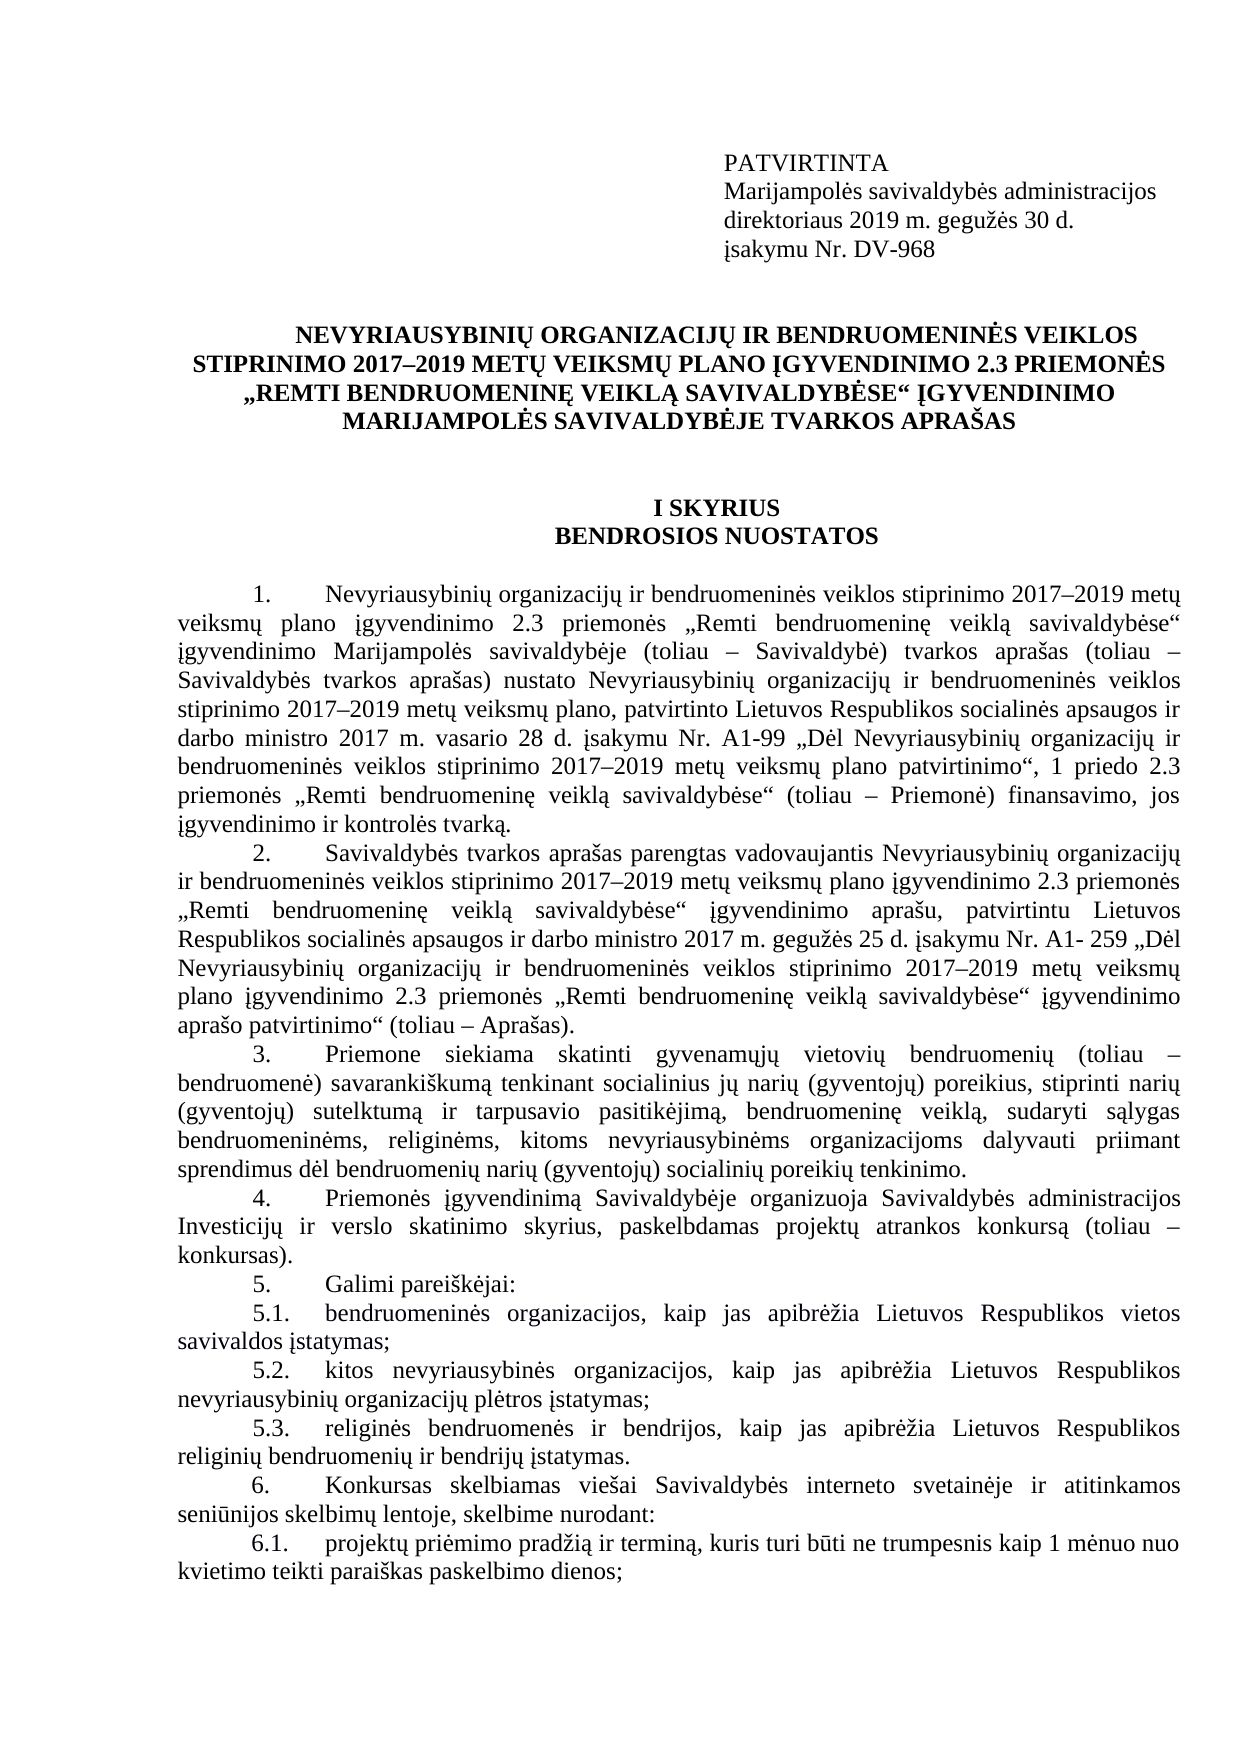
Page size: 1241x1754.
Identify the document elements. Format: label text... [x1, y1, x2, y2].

text 1. Nevyriausybinių organizacijų ir bendruomeninės veiklos stiprinimo 2017–2019 metų veiksmų plano įgyvendinimo 2.3 priemonės „Remti bendruomeninę veiklą savivaldybėse“ įgyvendinimo Marijampolės savivaldybėje (toliau – Savivaldybė) tvarkos aprašas (toliau – Savivaldybės tvarkos aprašas) nustato Nevyriausybinių organizacijų ir bendruomeninės veiklos stiprinimo 2017–2019 metų veiksmų plano, patvirtinto Lietuvos Respublikos socialinės apsaugos ir darbo ministro 2017 m. vasario 28 d. įsakymu Nr. A1-99 „Dėl Nevyriausybinių organizacijų ir bendruomeninės veiklos stiprinimo 2017–2019 metų veiksmų plano patvirtinimo“, 1 priedo 2.3 priemonės „Remti bendruomeninę veiklą savivaldybėse“ (toliau – Priemonė) finansavimo, jos įgyvendinimo ir kontrolės tvarką. [177, 579, 1181, 838]
text 3. Priemone siekiama skatinti gyvenamųjų vietovių bendruomenių (toliau – bendruomenė) savarankiškumą tenkinant socialinius jų narių (gyventojų) poreikius, stiprinti narių (gyventojų) sutelktumą ir tarpusavio pasitikėjimą, bendruomeninę veiklą, sudaryti sąlygas bendruomeninėms, religinėms, kitoms nevyriausybinėms organizacijoms dalyvauti priimant sprendimus dėl bendruomenių narių (gyventojų) socialinių poreikių tenkinimo. [177, 1039, 1181, 1183]
text 5.2. kitos nevyriausybinės organizacijos, kaip jas apibrėžia Lietuvos Respublikos nevyriausybinių organizacijų plėtros įstatymas; [177, 1355, 1181, 1413]
text PATVIRTINTA [177, 148, 1181, 176]
text Marijampolės savivaldybės administracijos [177, 176, 1181, 205]
text 6.1. projektų priėmimo pradžią ir terminą, kuris turi būti ne trumpesnis kaip 1 mėnuo nuo kvietimo teikti paraiškas paskelbimo dienos; [177, 1528, 1181, 1585]
text I SKYRIUS [177, 493, 1181, 521]
text 2. Savivaldybės tvarkos aprašas parengtas vadovaujantis Nevyriausybinių organizacijų ir bendruomeninės veiklos stiprinimo 2017–2019 metų veiksmų plano įgyvendinimo 2.3 priemonės „Remti bendruomeninę veiklą savivaldybėse“ įgyvendinimo aprašu, patvirtintu Lietuvos Respublikos socialinės apsaugos ir darbo ministro 2017 m. gegužės 25 d. įsakymu Nr. A1- 259 „Dėl Nevyriausybinių organizacijų ir bendruomeninės veiklos stiprinimo 2017–2019 metų veiksmų plano įgyvendinimo 2.3 priemonės „Remti bendruomeninę veiklą savivaldybėse“ įgyvendinimo aprašo patvirtinimo“ (toliau – Aprašas). [177, 838, 1181, 1039]
text NEVYRIAUSYBINIŲ ORGANIZACIJŲ IR BENDRUOMENINĖS VEIKLOS STIPRINIMO 2017–2019 METŲ VEIKSMŲ PLANO ĮGYVENDINIMO 2.3 PRIEMONĖS „REMTI BENDRUOMENINĘ VEIKLĄ SAVIVALDYBĖSE“ įgyvendinimo MARIJAMPOLĖS SAVIVALDYBĖJE TVARKOS APRAŠAS [177, 320, 1181, 435]
text 4. Priemonės įgyvendinimą Savivaldybėje organizuoja Savivaldybės administracijos Investicijų ir verslo skatinimo skyrius, paskelbdamas projektų atrankos konkursą (toliau – konkursas). [177, 1183, 1181, 1269]
text 5. Galimi pareiškėjai: [177, 1269, 1181, 1298]
text 5.3. religinės bendruomenės ir bendrijos, kaip jas apibrėžia Lietuvos Respublikos religinių bendruomenių ir bendrijų įstatymas. [177, 1413, 1181, 1470]
text direktoriaus 2019 m. gegužės 30 d. [177, 205, 1181, 234]
text 5.1. bendruomeninės organizacijos, kaip jas apibrėžia Lietuvos Respublikos vietos savivaldos įstatymas; [177, 1298, 1181, 1355]
text įsakymu Nr. DV-968 [177, 234, 1181, 263]
text Bendrosios nuostatos [177, 521, 1181, 550]
text 6. Konkursas skelbiamas viešai Savivaldybės interneto svetainėje ir atitinkamos seniūnijos skelbimų lentoje, skelbime nurodant: [177, 1470, 1181, 1528]
